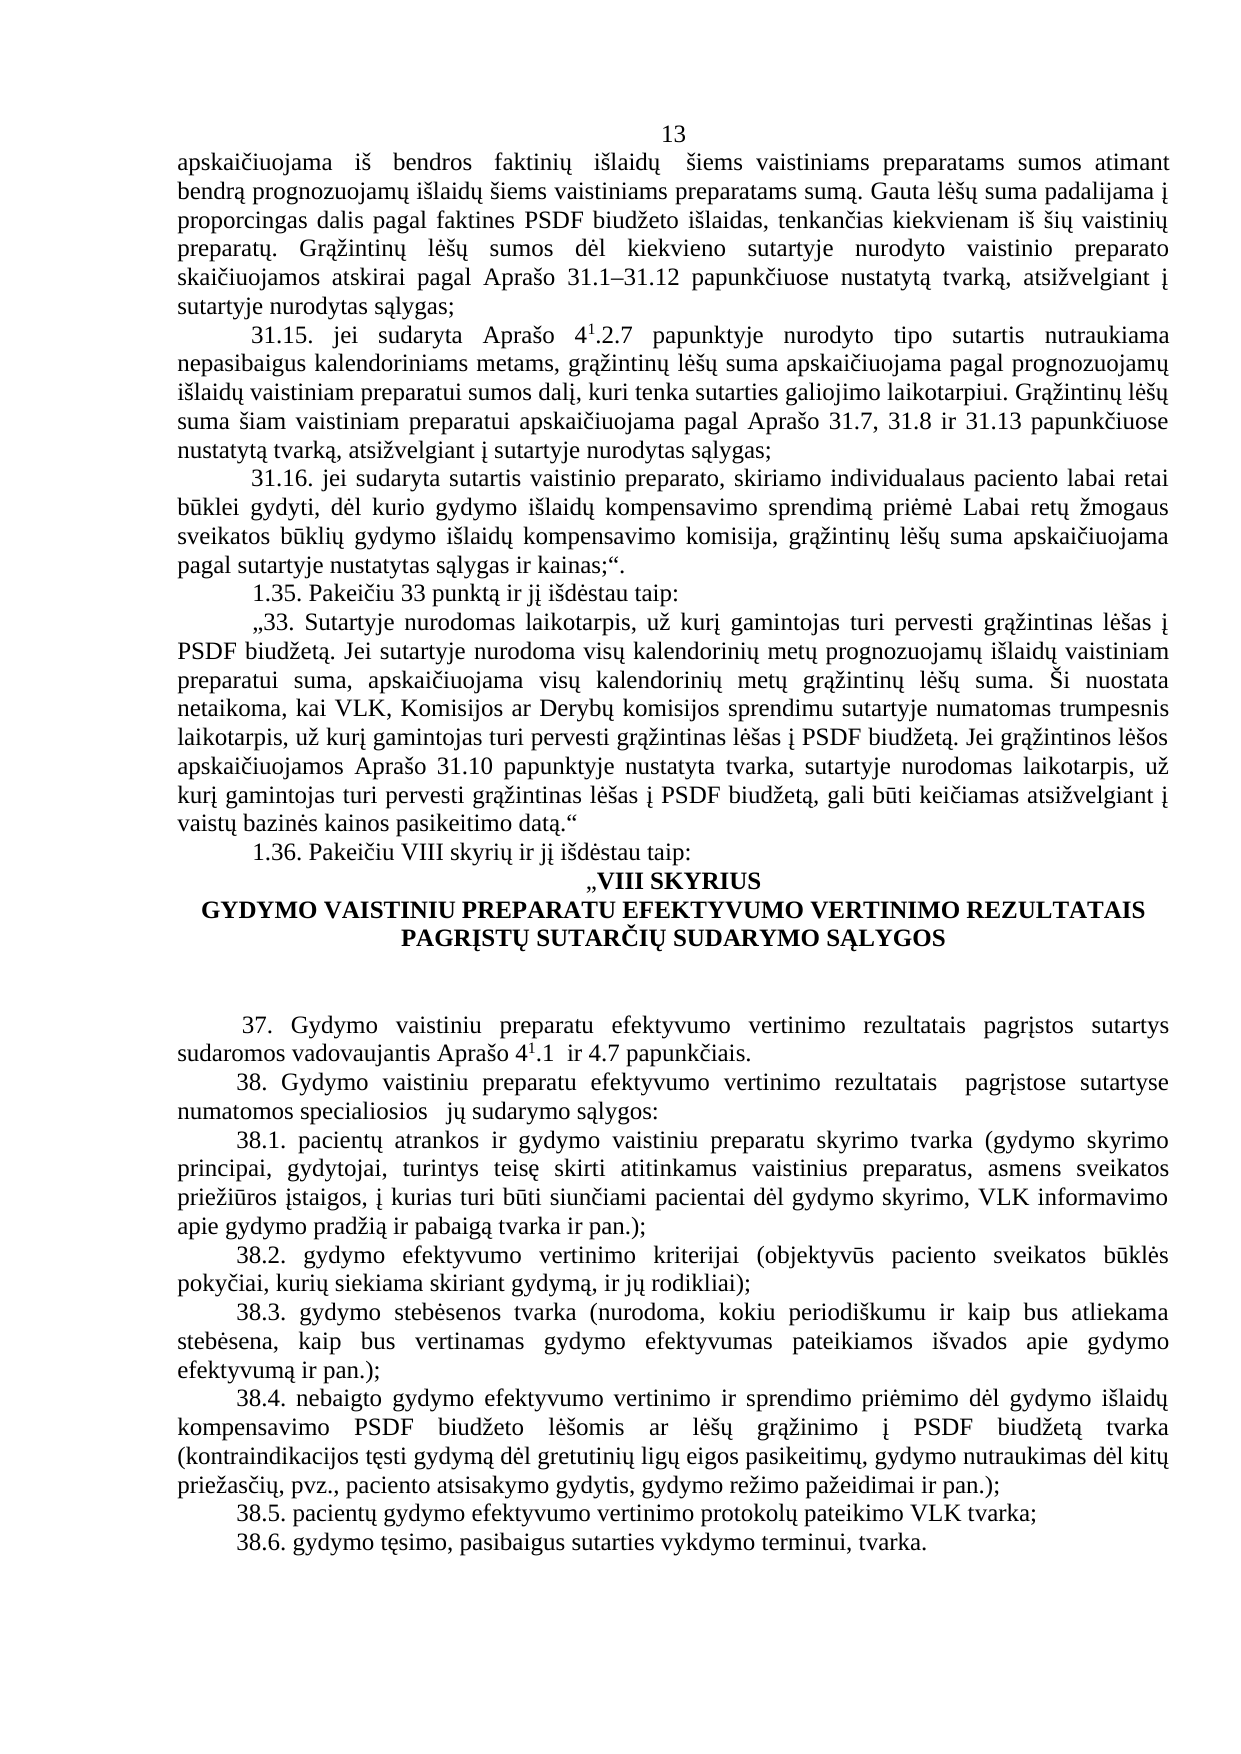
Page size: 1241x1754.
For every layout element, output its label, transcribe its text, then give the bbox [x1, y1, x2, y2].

text apskaičiuojama iš bendros faktinių išlaidų šiems vaistiniams preparatams sumos atimant bendrą prognozuojamų išlaidų šiems vaistiniams preparatams sumą. Gauta lėšų suma padalijama į proporcingas dalis pagal faktines PSDF biudžeto išlaidas, tenkančias kiekvienam iš šių vaistinių preparatų. Grąžintinų lėšų sumos dėl kiekvieno sutartyje nurodyto vaistinio preparato skaičiuojamos atskirai pagal Aprašo 31.1–31.12 papunkčiuose nustatytą tvarką, atsižvelgiant į sutartyje nurodytas sąlygas; [177, 147, 1170, 320]
text 38.1. pacientų atrankos ir gydymo vaistiniu preparatu skyrimo tvarka (gydymo skyrimo principai, gydytojai, turintys teisę skirti atitinkamus vaistinius preparatus, asmens sveikatos priežiūros įstaigos, į kurias turi būti siunčiami pacientai dėl gydymo skyrimo, VLK informavimo apie gydymo pradžią ir pabaigą tvarka ir pan.); [177, 1125, 1170, 1240]
text 38.2. gydymo efektyvumo vertinimo kriterijai (objektyvūs paciento sveikatos būklės pokyčiai, kurių siekiama skiriant gydymą, ir jų rodikliai); [177, 1240, 1170, 1297]
text 38.6. gydymo tęsimo, pasibaigus sutarties vykdymo terminui, tvarka. [177, 1527, 1170, 1556]
text 31.16. jei sudaryta sutartis vaistinio preparato, skiriamo individualaus paciento labai retai būklei gydyti, dėl kurio gydymo išlaidų kompensavimo sprendimą priėmė Labai retų žmogaus sveikatos būklių gydymo išlaidų kompensavimo komisija, grąžintinų lėšų suma apskaičiuojama pagal sutartyje nustatytas sąlygas ir kainas;“. [177, 463, 1170, 578]
text 38. Gydymo vaistiniu preparatu efektyvumo vertinimo rezultatais pagrįstose sutartyse numatomos specialiosios jų sudarymo sąlygos: [177, 1067, 1170, 1125]
text 38.5. pacientų gydymo efektyvumo vertinimo protokolų pateikimo VLK tvarka; [177, 1498, 1170, 1527]
text 1.36. Pakeičiu VIII skyrių ir jį išdėstau taip: [177, 837, 1170, 866]
text „33. Sutartyje nurodomas laikotarpis, už kurį gamintojas turi pervesti grąžintinas lėšas į PSDF biudžetą. Jei sutartyje nurodoma visų kalendorinių metų prognozuojamų išlaidų vaistiniam preparatui suma, apskaičiuojama visų kalendorinių metų grąžintinų lėšų suma. Ši nuostata netaikoma, kai VLK, Komisijos ar Derybų komisijos sprendimu sutartyje numatomas trumpesnis laikotarpis, už kurį gamintojas turi pervesti grąžintinas lėšas į PSDF biudžetą. Jei grąžintinos lėšos apskaičiuojamos Aprašo 31.10 papunktyje nustatyta tvarka, sutartyje nurodomas laikotarpis, už kurį gamintojas turi pervesti grąžintinas lėšas į PSDF biudžetą, gali būti keičiamas atsižvelgiant į vaistų bazinės kainos pasikeitimo datą.“ [177, 607, 1170, 837]
text 38.4. nebaigto gydymo efektyvumo vertinimo ir sprendimo priėmimo dėl gydymo išlaidų kompensavimo PSDF biudžeto lėšomis ar lėšų grąžinimo į PSDF biudžetą tvarka (kontraindikacijos tęsti gydymą dėl gretutinių ligų eigos pasikeitimų, gydymo nutraukimas dėl kitų priežasčių, pvz., paciento atsisakymo gydytis, gydymo režimo pažeidimai ir pan.); [177, 1383, 1170, 1498]
text „VIII SKYRIUS [177, 866, 1170, 895]
text 1.35. Pakeičiu 33 punktą ir jį išdėstau taip: [177, 578, 1170, 607]
text 38.3. gydymo stebėsenos tvarka (nurodoma, kokiu periodiškumu ir kaip bus atliekama stebėsena, kaip bus vertinamas gydymo efektyvumas pateikiamos išvados apie gydymo efektyvumą ir pan.); [177, 1297, 1170, 1383]
text GYDYMO VAISTINIU PREPARATU EFEKTYVUMO VERTINIMO REZULTATAIS PAGRĮSTŲ SUTARČIŲ SUDARYMO SĄLYGOS [177, 895, 1170, 952]
text 37. Gydymo vaistiniu preparatu efektyvumo vertinimo rezultatais pagrįstos sutartys sudaromos vadovaujantis Aprašo 41.1 ir 4.7 papunkčiais. [177, 1010, 1170, 1067]
text 31.15. jei sudaryta Aprašo 41.2.7 papunktyje nurodyto tipo sutartis nutraukiama nepasibaigus kalendoriniams metams, grąžintinų lėšų suma apskaičiuojama pagal prognozuojamų išlaidų vaistiniam preparatui sumos dalį, kuri tenka sutarties galiojimo laikotarpiui. Grąžintinų lėšų suma šiam vaistiniam preparatui apskaičiuojama pagal Aprašo 31.7, 31.8 ir 31.13 papunkčiuose nustatytą tvarką, atsižvelgiant į sutartyje nurodytas sąlygas; [177, 320, 1170, 463]
